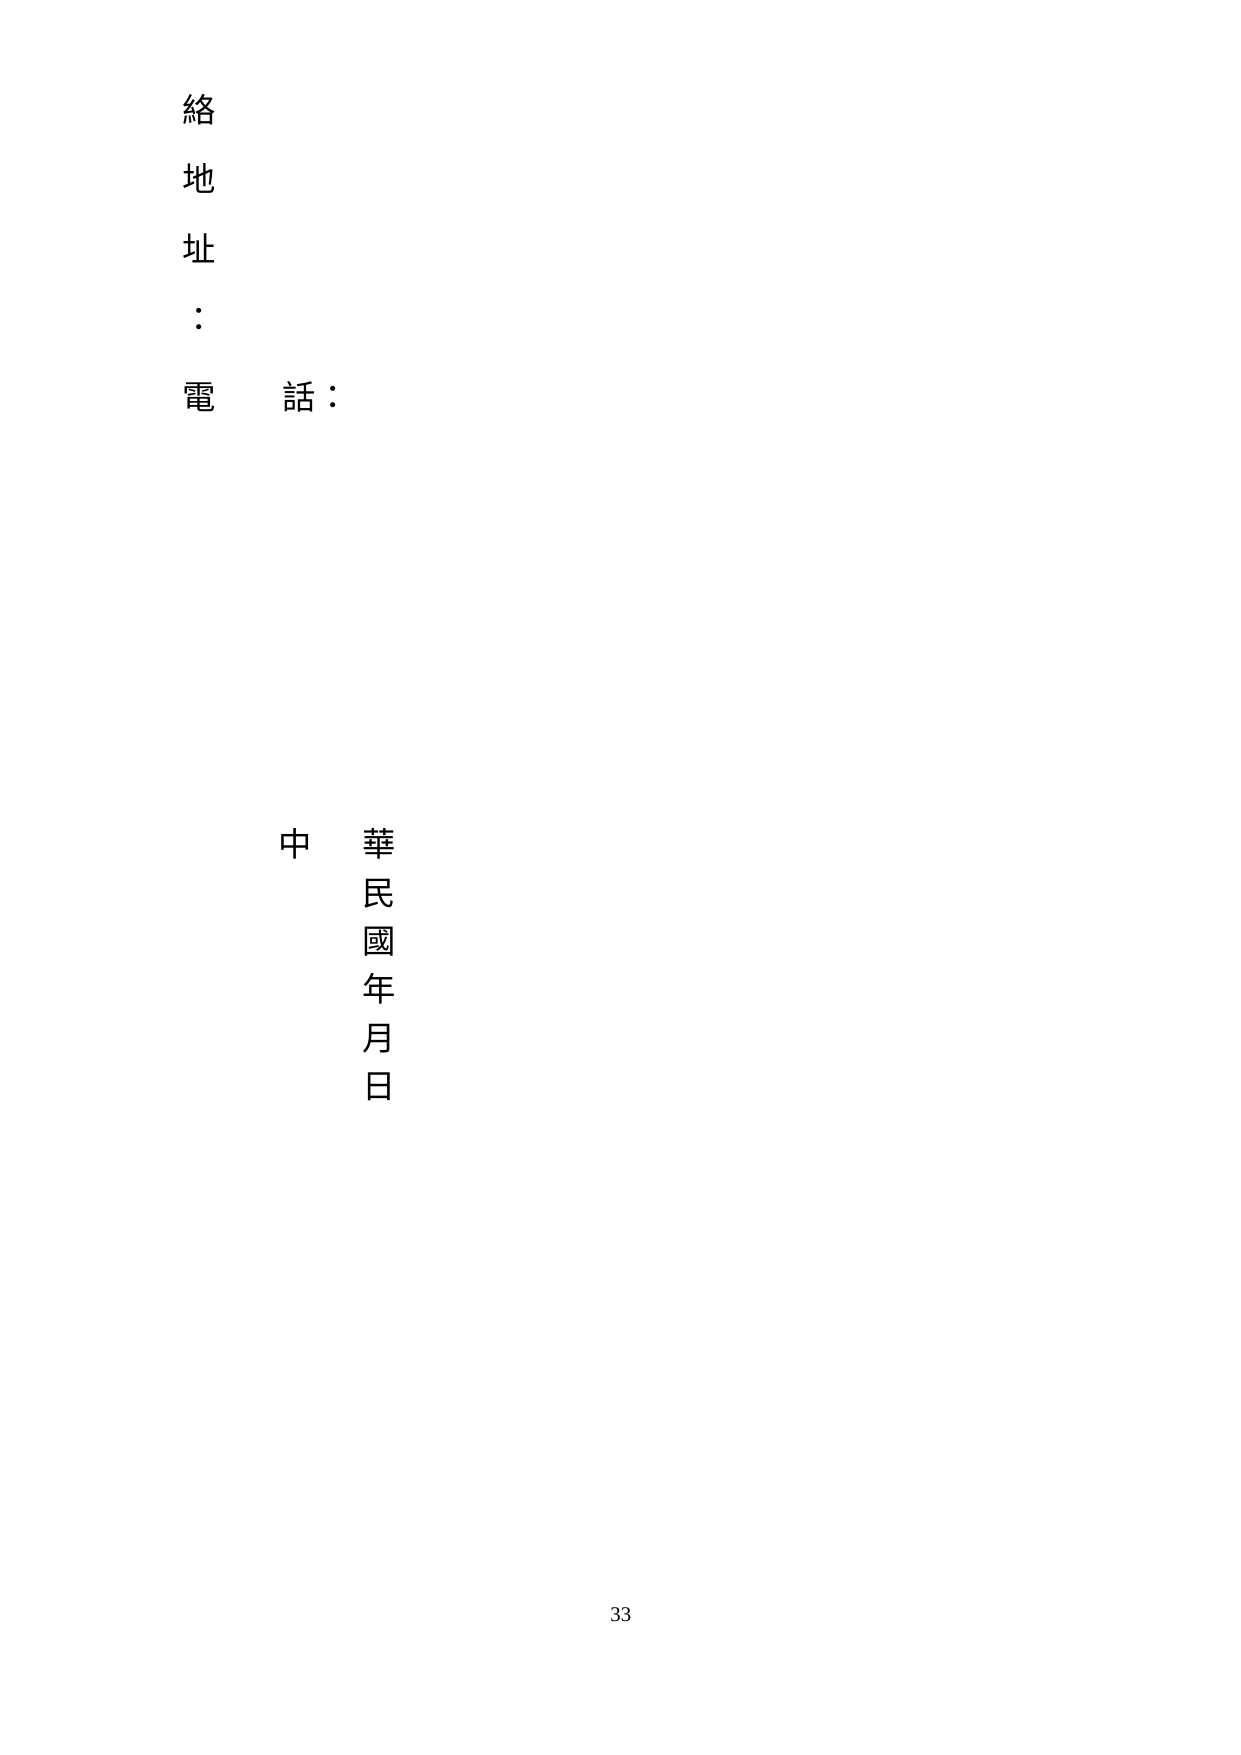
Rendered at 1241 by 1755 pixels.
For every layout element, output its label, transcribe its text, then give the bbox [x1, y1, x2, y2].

text 電 話： [182, 371, 414, 419]
text 中 華 民 國 年 月 日 [279, 818, 414, 1108]
